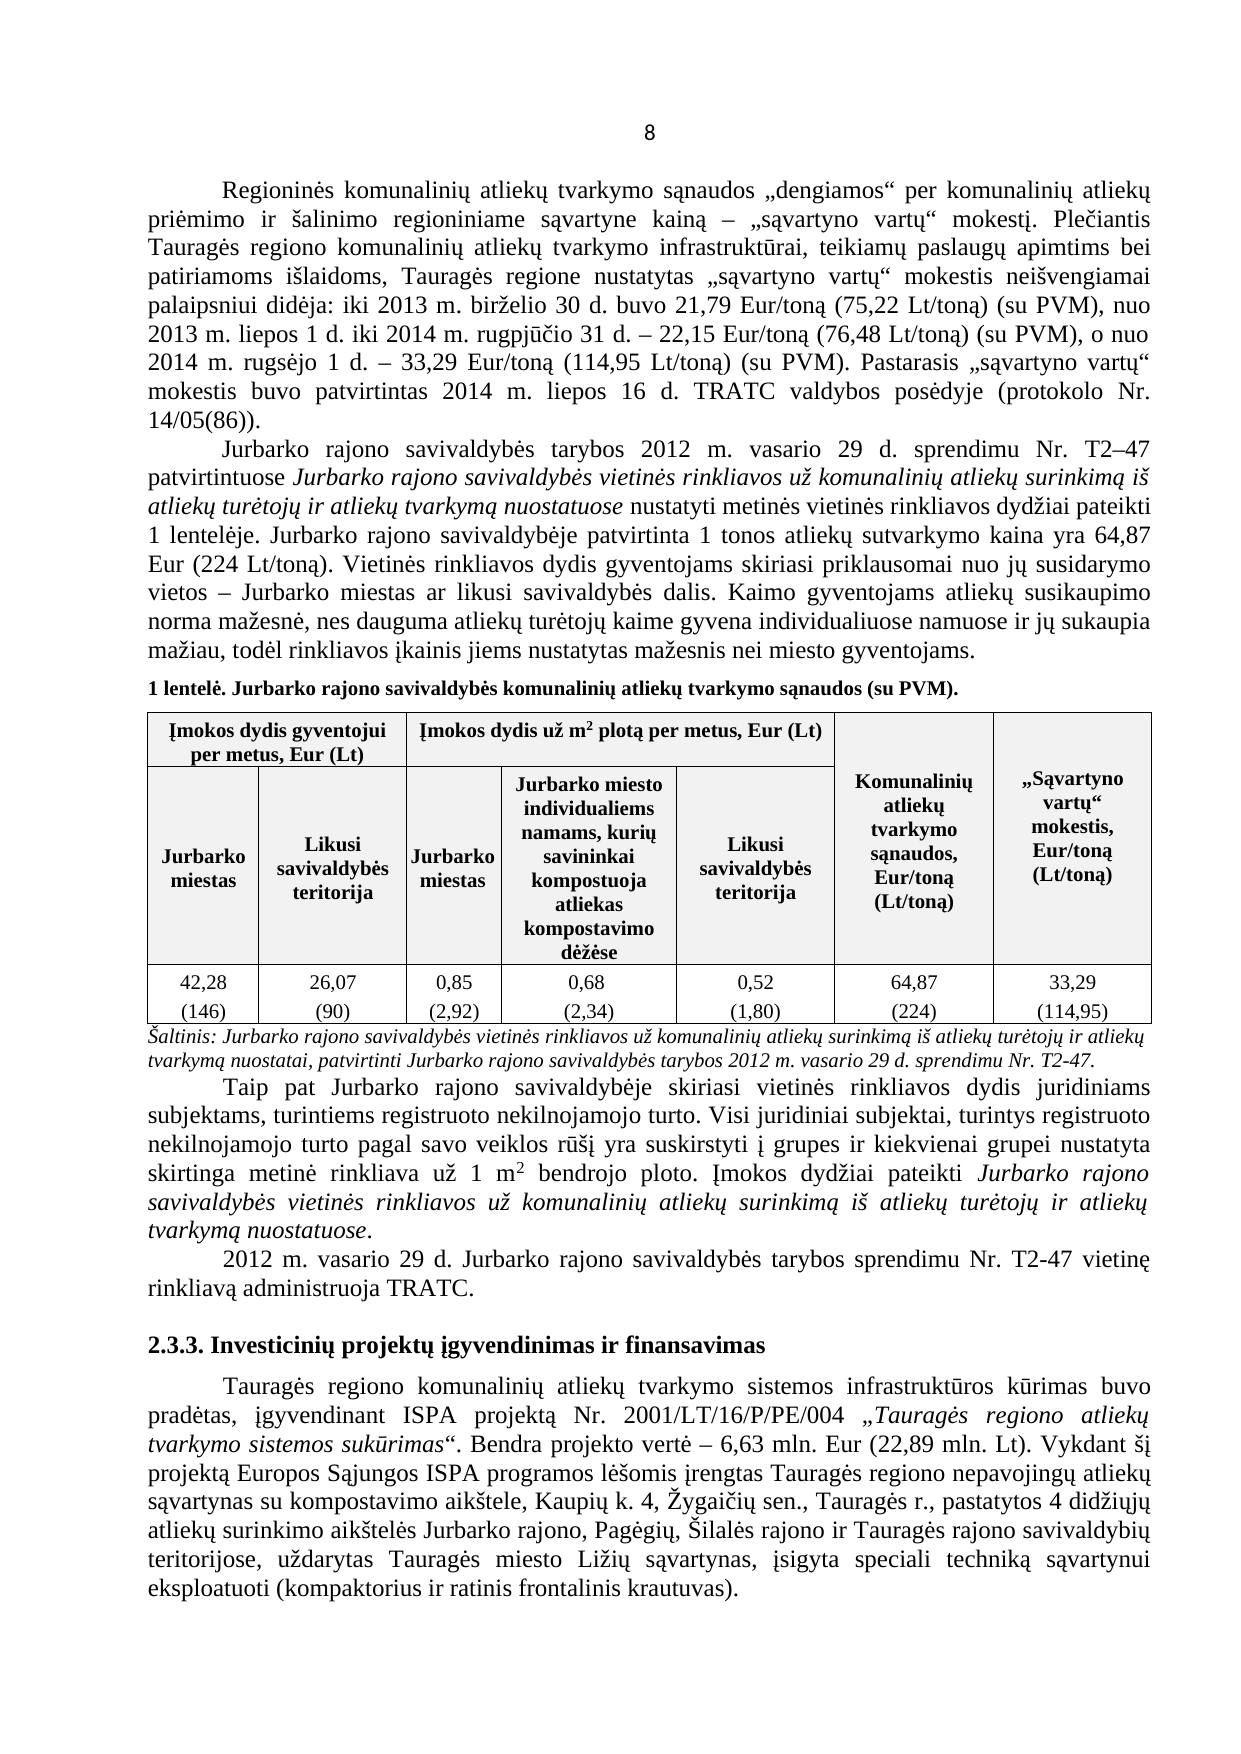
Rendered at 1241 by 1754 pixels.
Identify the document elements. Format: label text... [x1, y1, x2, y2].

subtitle 2.3.3. Investicinių projektų įgyvendinimas ir finansavimas [148, 1331, 1152, 1359]
text Tauragės regiono komunalinių atliekų tvarkymo sistemos infrastruktūros kūrimas buvo pradėtas, įgyvendinant ISPA projektą Nr. 2001/LT/16/P/PE/004 „Tauragės regiono atliekų tvarkymo sistemos sukūrimas“. Bendra projekto vertė – 6,63 mln. Eur (22,89 mln. Lt). Vykdant šį projektą Europos Sąjungos ISPA programos lėšomis įrengtas Tauragės regiono nepavojingų atliekų sąvartynas su kompostavimo aikštele, Kaupių k. 4, Žygaičių sen., Tauragės r., pastatytos 4 didžiųjų atliekų surinkimo aikštelės Jurbarko rajono, Pagėgių, Šilalės rajono ir Tauragės rajono savivaldybių teritorijose, uždarytas Tauragės miesto Ližių sąvartynas, įsigyta speciali techniką sąvartynui eksploatuoti (kompaktorius ir ratinis frontalinis krautuvas). [148, 1371, 1152, 1601]
text 2012 m. vasario 29 d. Jurbarko rajono savivaldybės tarybos sprendimu Nr. T2-47 vietinę rinkliavą administruoja TRATC. [148, 1244, 1152, 1302]
table_cell 0,68 (2,34) [502, 965, 676, 1023]
table_header Komunalinių atliekų tvarkymo sąnaudos, Eur/toną (Lt/toną) [835, 713, 993, 964]
table_cell Likusi savivaldybės teritorija [677, 767, 834, 964]
text 1 lentelė. Jurbarko rajono savivaldybės komunalinių atliekų tvarkymo sąnaudos (su PVM). [148, 676, 1152, 700]
table_cell Jurbarko miesto individualiems namams, kurių savininkai kompostuoja atliekas kompostavimo dėžėse [502, 767, 676, 964]
table_cell 26,07 (90) [259, 965, 406, 1023]
table_cell 0,85 (2,92) [407, 965, 501, 1023]
text Taip pat Jurbarko rajono savivaldybėje skiriasi vietinės rinkliavos dydis juridiniams subjektams, turintiems registruoto nekilnojamojo turto. Visi juridiniai subjektai, turintys registruoto nekilnojamojo turto pagal savo veiklos rūšį yra suskirstyti į grupes ir kiekvienai grupei nustatyta skirtinga metinė rinkliava už 1 m2 bendrojo ploto. Įmokos dydžiai pateikti Jurbarko rajono savivaldybės vietinės rinkliavos už komunalinių atliekų surinkimą iš atliekų turėtojų ir atliekų tvarkymą nuostatuose. [148, 1072, 1152, 1244]
table_header „Sąvartyno vartų“ mokestis, Eur/toną (Lt/toną) [994, 713, 1151, 964]
text Jurbarko rajono savivaldybės tarybos 2012 m. vasario 29 d. sprendimu Nr. T2–47 patvirtintuose Jurbarko rajono savivaldybės vietinės rinkliavos už komunalinių atliekų surinkimą iš atliekų turėtojų ir atliekų tvarkymą nuostatuose nustatyti metinės vietinės rinkliavos dydžiai pateikti 1 lentelėje. Jurbarko rajono savivaldybėje patvirtinta 1 tonos atliekų sutvarkymo kaina yra 64,87 Eur (224 Lt/toną). Vietinės rinkliavos dydis gyventojams skiriasi priklausomai nuo jų susidarymo vietos – Jurbarko miestas ar likusi savivaldybės dalis. Kaimo gyventojams atliekų susikaupimo norma mažesnė, nes dauguma atliekų turėtojų kaime gyvena individualiuose namuose ir jų sukaupia mažiau, todėl rinkliavos įkainis jiems nustatytas mažesnis nei miesto gyventojams. [148, 434, 1152, 664]
text Regioninės komunalinių atliekų tvarkymo sąnaudos „dengiamos“ per komunalinių atliekų priėmimo ir šalinimo regioniniame sąvartyne kainą – „sąvartyno vartų“ mokestį. Plečiantis Tauragės regiono komunalinių atliekų tvarkymo infrastruktūrai, teikiamų paslaugų apimtims bei patiriamoms išlaidoms, Tauragės regione nustatytas „sąvartyno vartų“ mokestis neišvengiamai palaipsniui didėja: iki 2013 m. birželio 30 d. buvo 21,79 Eur/toną (75,22 Lt/toną) (su PVM), nuo 2013 m. liepos 1 d. iki 2014 m. rugpjūčio 31 d. – 22,15 Eur/toną (76,48 Lt/toną) (su PVM), o nuo 2014 m. rugsėjo 1 d. – 33,29 Eur/toną (114,95 Lt/toną) (su PVM). Pastarasis „sąvartyno vartų“ mokestis buvo patvirtintas 2014 m. liepos 16 d. TRATC valdybos posėdyje (protokolo Nr. 14/05(86)). [148, 175, 1152, 434]
table_cell 42,28 (146) [148, 965, 258, 1023]
text Šaltinis: Jurbarko rajono savivaldybės vietinės rinkliavos už komunalinių atliekų surinkimą iš atliekų turėtojų ir atliekų tvarkymą nuostatai, patvirtinti Jurbarko rajono savivaldybės tarybos 2012 m. vasario 29 d. sprendimu Nr. T2-47. [148, 1024, 1152, 1072]
table_cell 64,87 (224) [835, 965, 993, 1023]
table_cell 33,29 (114,95) [994, 965, 1151, 1023]
table_cell Likusi savivaldybės teritorija [259, 767, 406, 964]
table_cell 0,52 (1,80) [677, 965, 834, 1023]
table_cell Jurbarko miestas [407, 767, 501, 964]
table_header Įmokos dydis už m2 plotą per metus, Eur (Lt) [407, 713, 834, 766]
table_header Įmokos dydis gyventojui per metus, Eur (Lt) [148, 713, 406, 766]
table_cell Jurbarko miestas [148, 767, 258, 964]
